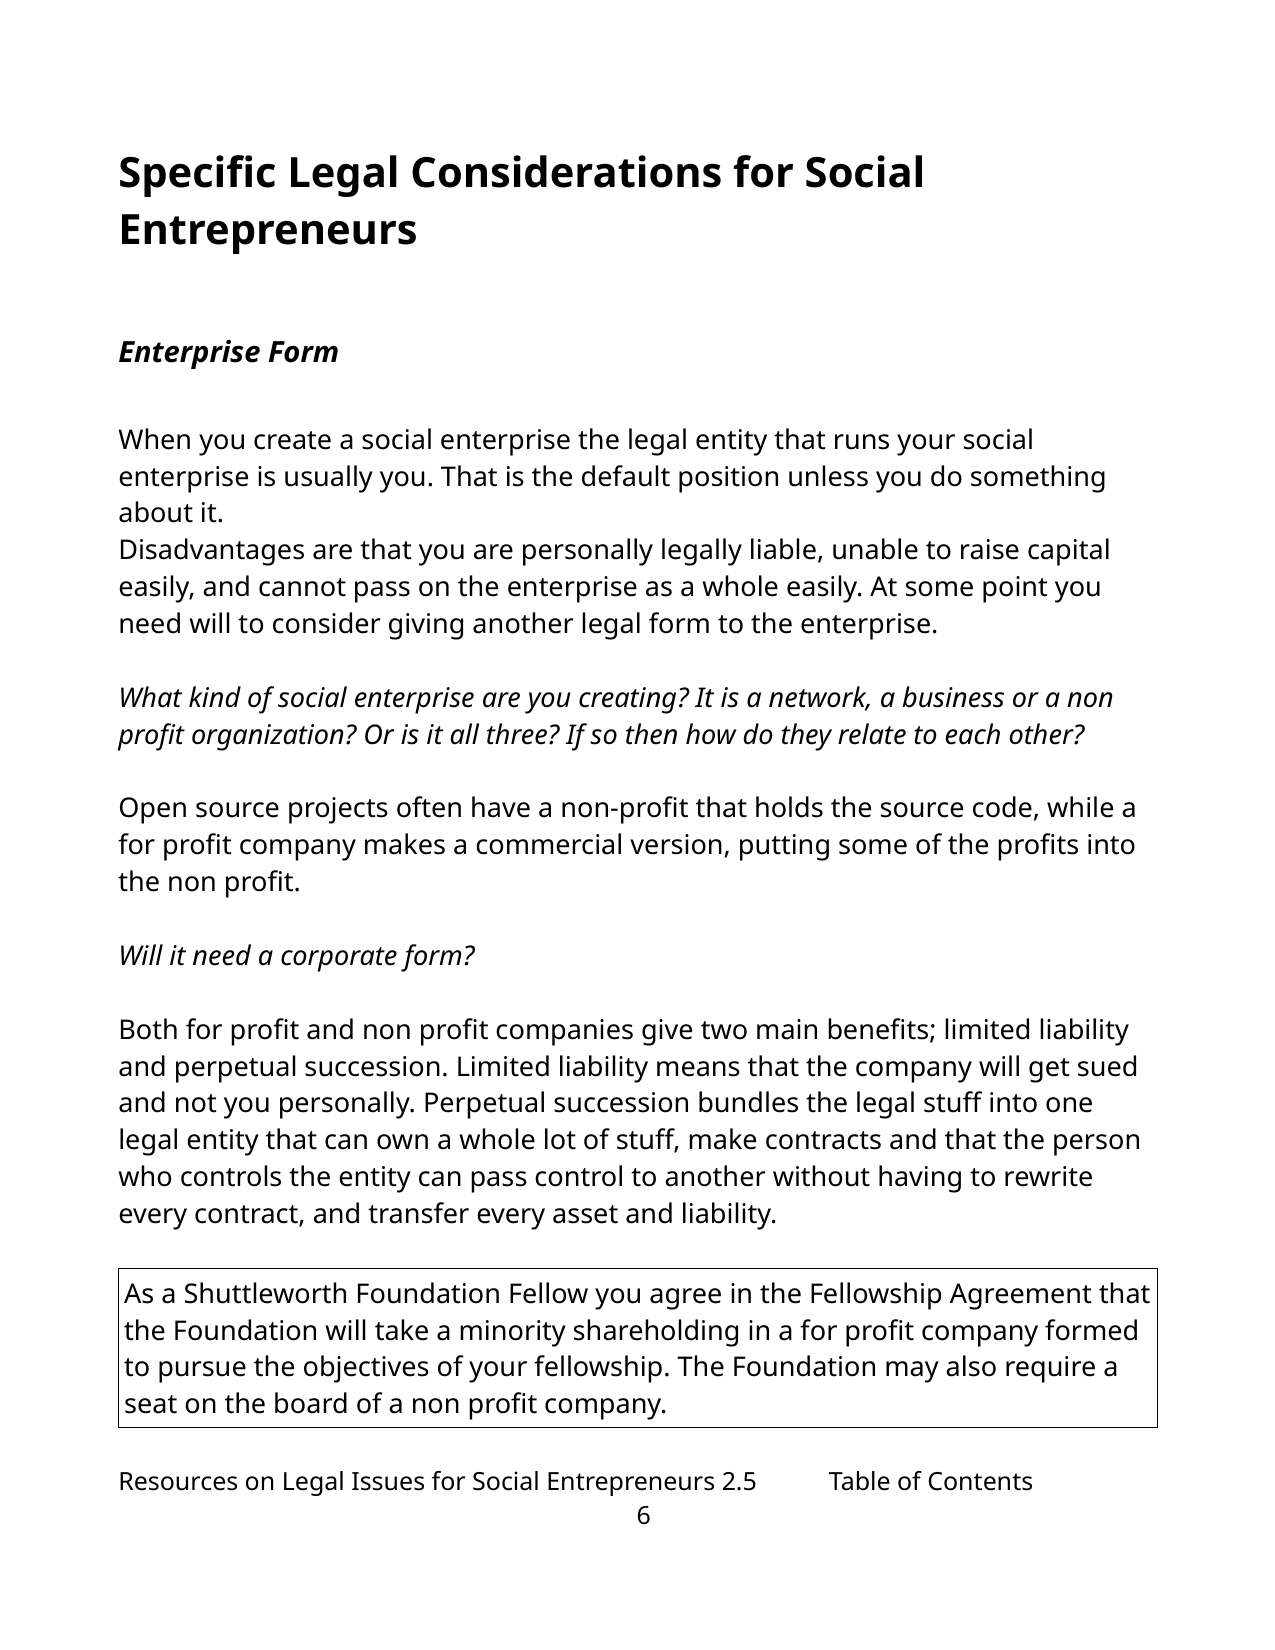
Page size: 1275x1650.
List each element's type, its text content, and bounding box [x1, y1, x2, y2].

text Disadvantages are that you are personally legally liable, unable to raise capital easily, and cannot pass on the enterprise as a whole easily. At some point you need will to consider giving another legal form to the enterprise. [118, 531, 1157, 641]
text What kind of social enterprise are you creating? It is a network, a business or a non profit organization? Or is it all three? If so then how do they relate to each other? [118, 678, 1157, 752]
subtitle Enterprise Form [118, 331, 1157, 371]
subtitle Specific Legal Considerations for Social Entrepreneurs [118, 143, 1157, 257]
text Will it need a corporate form? [118, 936, 1157, 973]
table_header As a Shuttleworth Foundation Fellow you agree in the Fellowship Agreement that the Foundation will take a minority shareholding in a for profit company formed to pursue the objectives of your fellowship. The Foundation may also require a seat on the board of a non profit company. [119, 1269, 1157, 1427]
text When you create a social enterprise the legal entity that runs your social enterprise is usually you. That is the default position unless you do something about it. [118, 420, 1157, 531]
text Both for profit and non profit companies give two main benefits; limited liability and perpetual succession. Limited liability means that the company will get sued and not you personally. Perpetual succession bundles the legal stuff into one legal entity that can own a whole lot of stuff, make contracts and that the person who controls the entity can pass control to another without having to rewrite every contract, and transfer every asset and liability. [118, 1010, 1157, 1231]
text Open source projects often have a non-profit that holds the source code, while a for profit company makes a commercial version, putting some of the profits into the non profit. [118, 789, 1157, 899]
